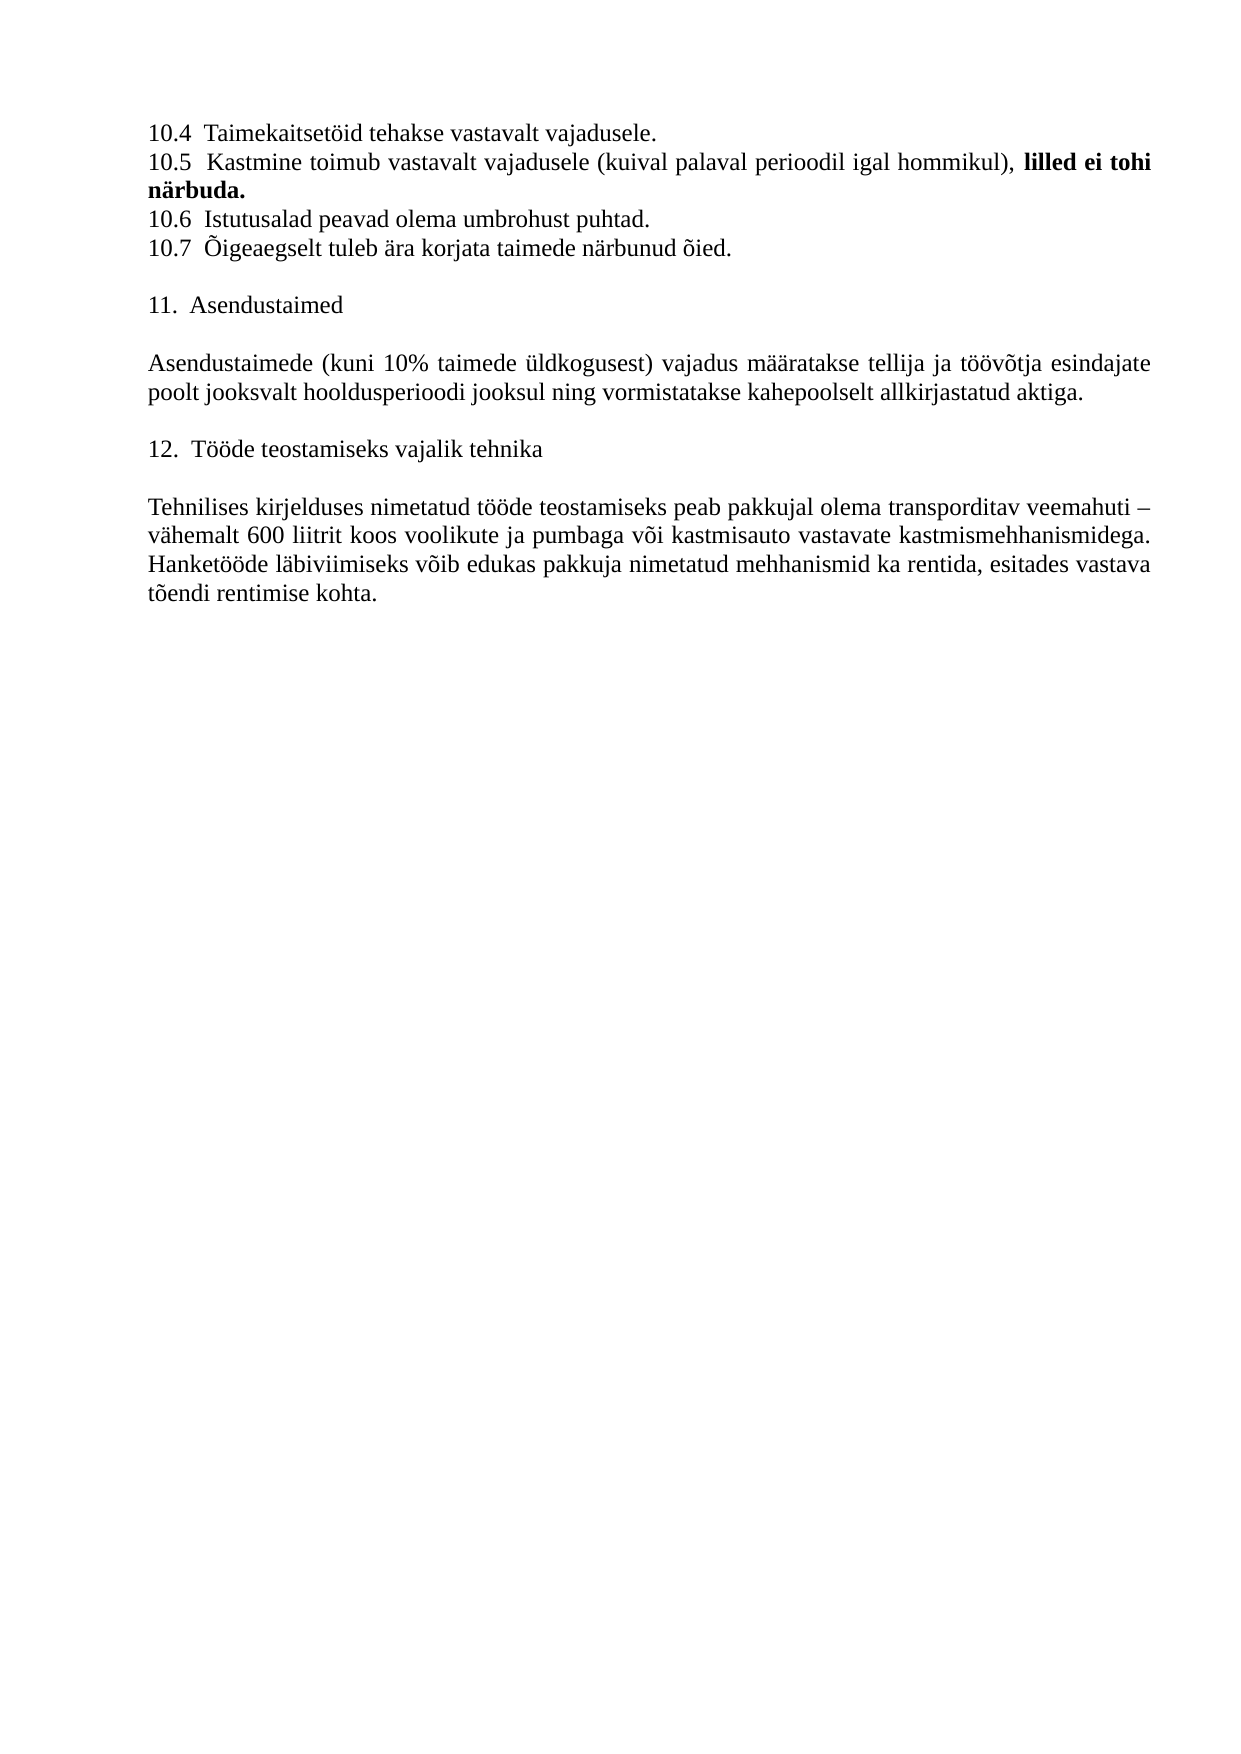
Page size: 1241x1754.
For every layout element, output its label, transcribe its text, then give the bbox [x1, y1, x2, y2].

text 12. Tööde teostamiseks vajalik tehnika [148, 434, 1152, 463]
text Asendustaimede (kuni 10% taimede üldkogusest) vajadus määratakse tellija ja töövõtja esindajate poolt jooksvalt hooldusperioodi jooksul ning vormistatakse kahepoolselt allkirjastatud aktiga. [148, 348, 1152, 406]
list 10.4 Taimekaitsetöid tehakse vastavalt vajadusele. [148, 118, 1152, 147]
list 10.6 Istutusalad peavad olema umbrohust puhtad. [148, 204, 1152, 233]
text 11. Asendustaimed [148, 291, 1152, 319]
list 10.5 Kastmine toimub vastavalt vajadusele (kuival palaval perioodil igal hommikul), lilled ei tohi närbuda. [148, 147, 1152, 204]
text Tehnilises kirjelduses nimetatud tööde teostamiseks peab pakkujal olema transporditav veemahuti –vähemalt 600 liitrit koos voolikute ja pumbaga või kastmisauto vastavate kastmismehhanismidega. Hanketööde läbiviimiseks võib edukas pakkuja nimetatud mehhanismid ka rentida, esitades vastava tõendi rentimise kohta. [148, 492, 1152, 607]
list 10.7 Õigeaegselt tuleb ära korjata taimede närbunud õied. [148, 233, 1152, 262]
